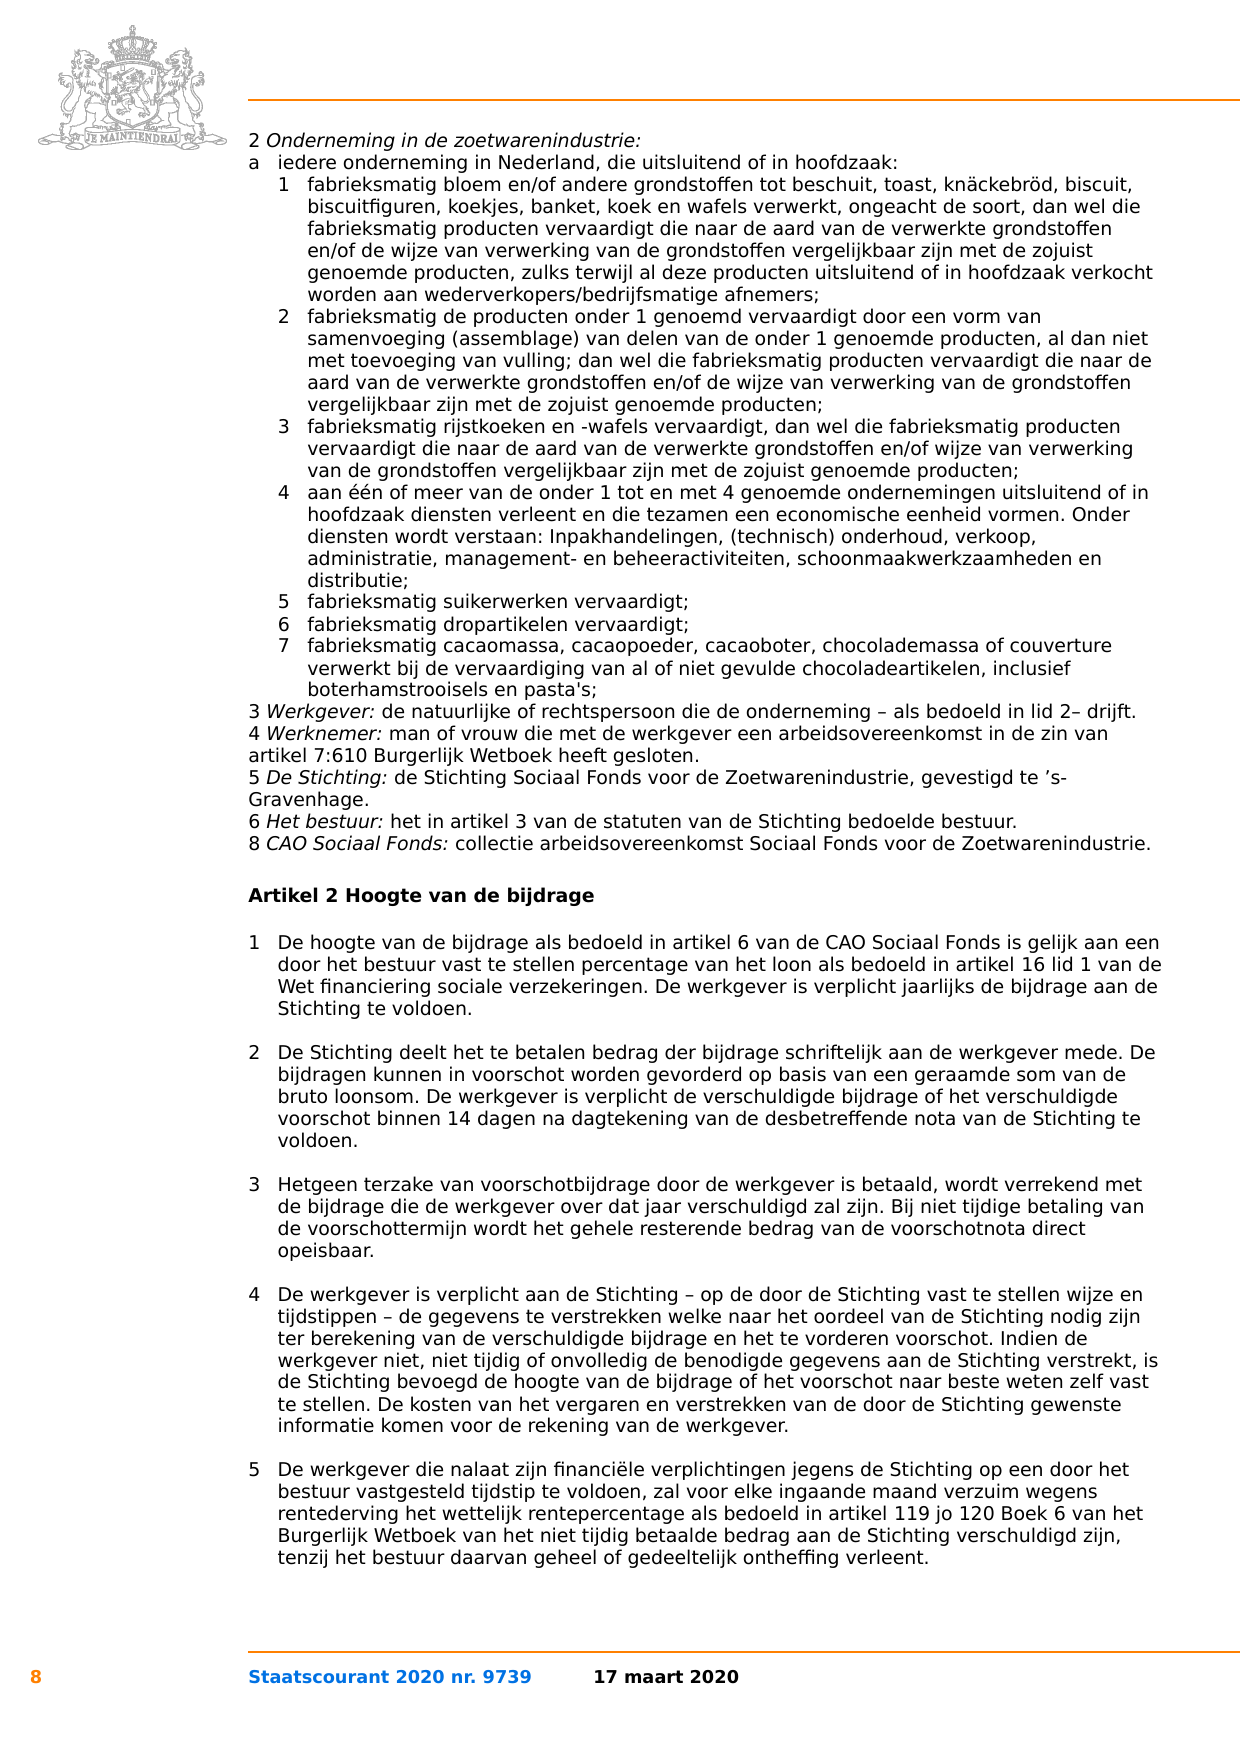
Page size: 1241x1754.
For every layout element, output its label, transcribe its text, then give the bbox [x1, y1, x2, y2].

text a iedere onderneming in Nederland, die uitsluitend of in hoofdzaak: [248, 152, 1163, 174]
subtitle Artikel 2 Hoogte van de bijdrage [248, 885, 1163, 907]
text 8 CAO Sociaal Fonds: collectie arbeidsovereenkomst Sociaal Fonds voor de Zoetwarenindustrie. [248, 833, 1163, 855]
text 5 fabrieksmatig suikerwerken vervaardigt; [278, 591, 1163, 613]
text 3 Hetgeen terzake van voorschotbijdrage door de werkgever is betaald, wordt verrekend met de bijdrage die de werkgever over dat jaar verschuldigd zal zijn. Bij niet tijdige betaling van de voorschottermijn wordt het gehele resterende bedrag van de voorschotnota direct opeisbaar. [248, 1174, 1163, 1262]
text 3 fabrieksmatig rijstkoeken en -wafels vervaardigt, dan wel die fabrieksmatig producten vervaardigt die naar de aard van de verwerkte grondstoffen en/of wijze van verwerking van de grondstoffen vergelijkbaar zijn met de zojuist genoemde producten; [278, 416, 1163, 482]
text 2 De Stichting deelt het te betalen bedrag der bijdrage schriftelijk aan de werkgever mede. De bijdragen kunnen in voorschot worden gevorderd op basis van een geraamde som van de bruto loonsom. De werkgever is verplicht de verschuldigde bijdrage of het verschuldigde voorschot binnen 14 dagen na dagtekening van de desbetreffende nota van de Stichting te voldoen. [248, 1042, 1163, 1152]
text 2 Onderneming in de zoetwarenindustrie: [248, 130, 1163, 152]
text 3 Werkgever: de natuurlijke of rechtspersoon die de onderneming – als bedoeld in lid 2– drijft. [248, 701, 1163, 723]
text 4 aan één of meer van de onder 1 tot en met 4 genoemde ondernemingen uitsluitend of in hoofdzaak diensten verleent en die tezamen een economische eenheid vormen. Onder diensten wordt verstaan: Inpakhandelingen, (technisch) onderhoud, verkoop, administratie, management- en beheeractiviteiten, schoonmaakwerkzaamheden en distributie; [278, 482, 1163, 591]
text 2 fabrieksmatig de producten onder 1 genoemd vervaardigt door een vorm van samenvoeging (assemblage) van delen van de onder 1 genoemde producten, al dan niet met toevoeging van vulling; dan wel die fabrieksmatig producten vervaardigt die naar de aard van de verwerkte grondstoffen en/of de wijze van verwerking van de grondstoffen vergelijkbaar zijn met de zojuist genoemde producten; [278, 306, 1163, 416]
text 1 fabrieksmatig bloem en/of andere grondstoffen tot beschuit, toast, knäckebröd, biscuit, biscuitfiguren, koekjes, banket, koek en wafels verwerkt, ongeacht de soort, dan wel die fabrieksmatig producten vervaardigt die naar de aard van de verwerkte grondstoffen en/of de wijze van verwerking van de grondstoffen vergelijkbaar zijn met de zojuist genoemde producten, zulks terwijl al deze producten uitsluitend of in hoofdzaak verkocht worden aan wederverkopers/bedrijfsmatige afnemers; [278, 174, 1163, 306]
text 6 fabrieksmatig dropartikelen vervaardigt; [278, 613, 1163, 635]
text 7 fabrieksmatig cacaomassa, cacaopoeder, cacaoboter, chocolademassa of couverture verwerkt bij de vervaardiging van al of niet gevulde chocoladeartikelen, inclusief boterhamstrooisels en pasta's; [278, 635, 1163, 701]
text 4 De werkgever is verplicht aan de Stichting – op de door de Stichting vast te stellen wijze en tijdstippen – de gegevens te verstrekken welke naar het oordeel van de Stichting nodig zijn ter berekening van de verschuldigde bijdrage en het te vorderen voorschot. Indien de werkgever niet, niet tijdig of onvolledig de benodigde gegevens aan de Stichting verstrekt, is de Stichting bevoegd de hoogte van de bijdrage of het voorschot naar beste weten zelf vast te stellen. De kosten van het vergaren en verstrekken van de door de Stichting gewenste informatie komen voor de rekening van de werkgever. [248, 1283, 1163, 1437]
text 4 Werknemer: man of vrouw die met de werkgever een arbeidsovereenkomst in de zin van artikel 7:610 Burgerlijk Wetboek heeft gesloten. [248, 723, 1163, 767]
text 1 De hoogte van de bijdrage als bedoeld in artikel 6 van de CAO Sociaal Fonds is gelijk aan een door het bestuur vast te stellen percentage van het loon als bedoeld in artikel 16 lid 1 van de Wet financiering sociale verzekeringen. De werkgever is verplicht jaarlijks de bijdrage aan de Stichting te voldoen. [248, 932, 1163, 1020]
text 5 De Stichting: de Stichting Sociaal Fonds voor de Zoetwarenindustrie, gevestigd te ’s-Gravenhage. [248, 767, 1163, 811]
text 6 Het bestuur: het in artikel 3 van de statuten van de Stichting bedoelde bestuur. [248, 811, 1163, 833]
picture [38, 25, 227, 150]
text 5 De werkgever die nalaat zijn financiële verplichtingen jegens de Stichting op een door het bestuur vastgesteld tijdstip te voldoen, zal voor elke ingaande maand verzuim wegens rentederving het wettelijk rentepercentage als bedoeld in artikel 119 jo 120 Boek 6 van het Burgerlijk Wetboek van het niet tijdig betaalde bedrag aan de Stichting verschuldigd zijn, tenzij het bestuur daarvan geheel of gedeeltelijk ontheffing verleent. [248, 1459, 1163, 1569]
